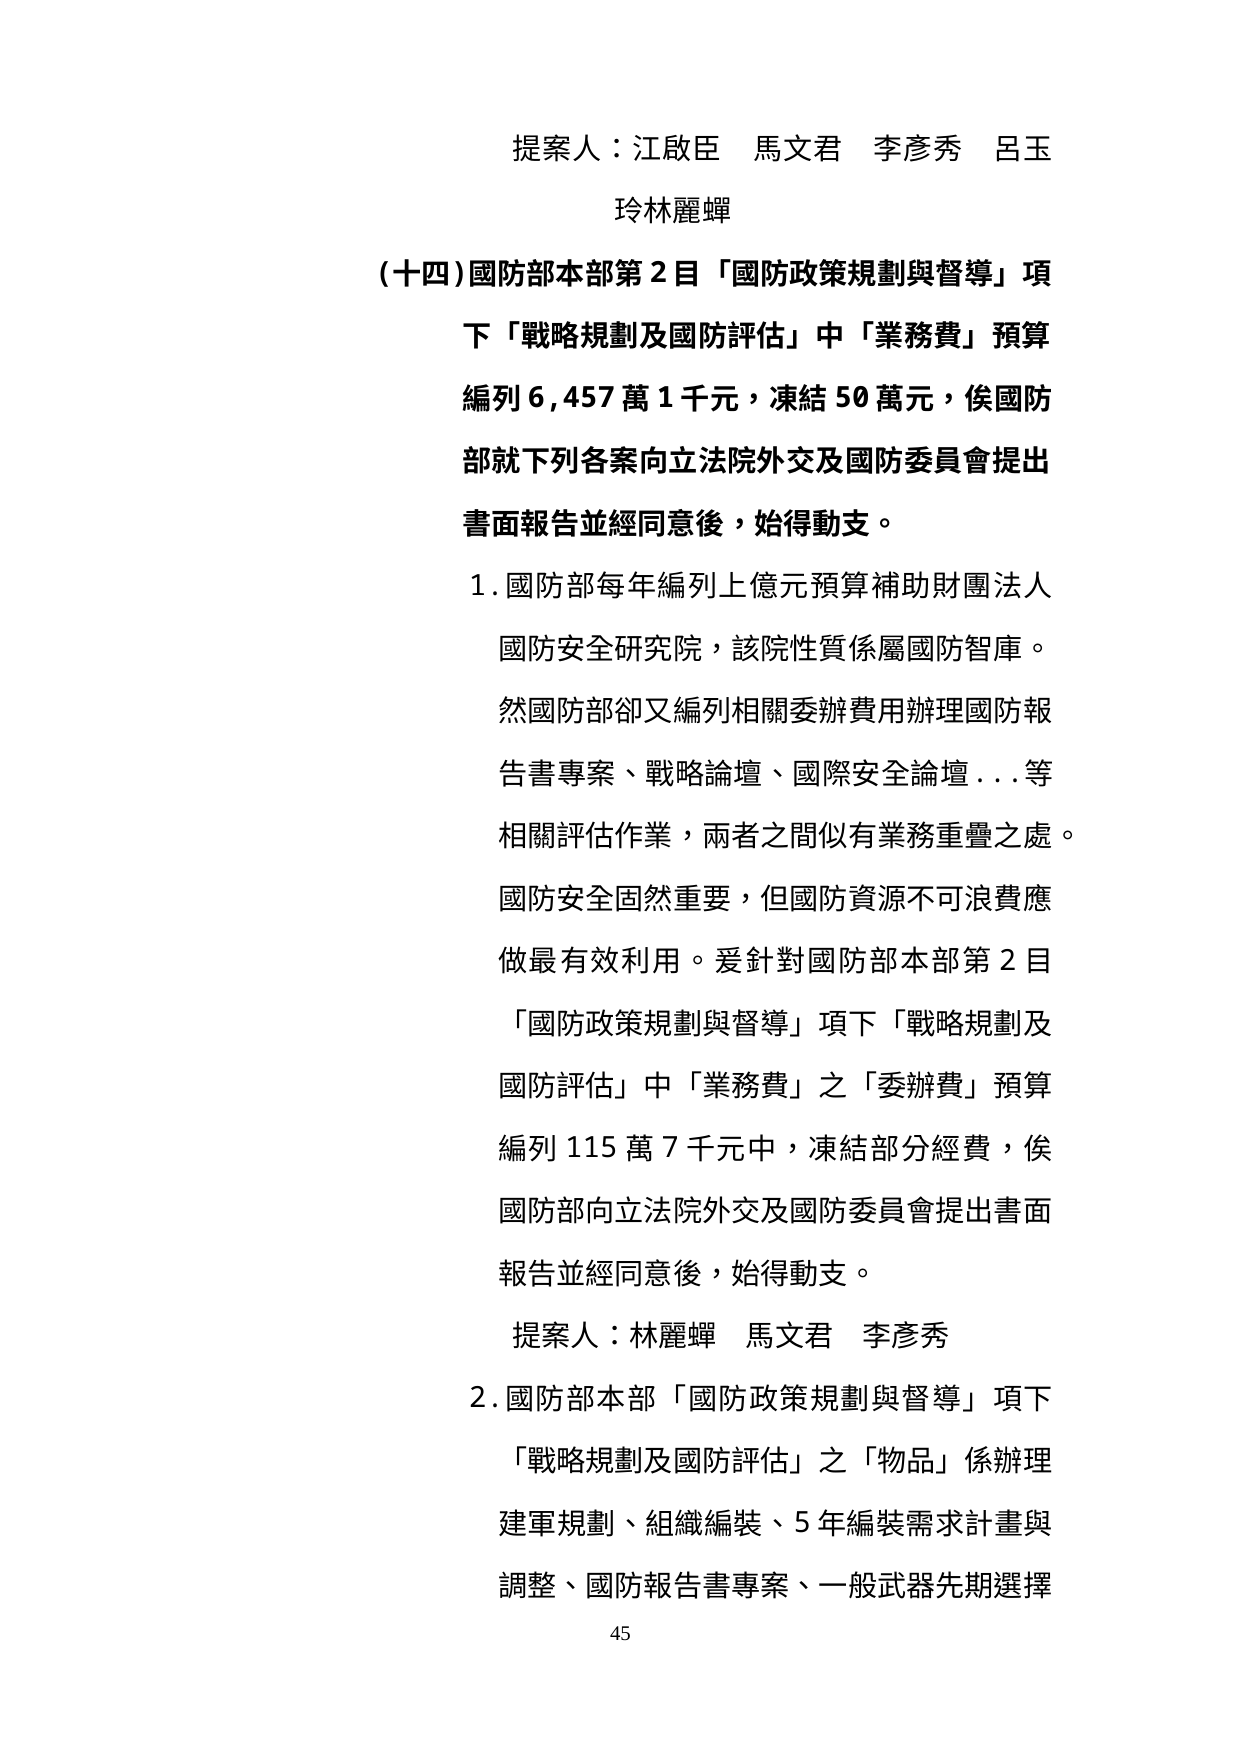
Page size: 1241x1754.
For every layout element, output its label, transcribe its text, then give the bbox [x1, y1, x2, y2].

text 提案人：江啟臣 馬文君 李彥秀 呂玉玲林麗蟬 [512, 105, 1053, 230]
text 1.國防部每年編列上億元預算補助財團法人國防安全研究院，該院性質係屬國防智庫。然國防部卻又編列相關委辦費用辦理國防報告書專案、戰略論壇、國際安全論壇...等相關評估作業，兩者之間似有業務重疊之處。國防安全固然重要，但國防資源不可浪費應做最有效利用。爰針對國防部本部第2目「國防政策規劃與督導」項下「戰略規劃及國防評估」中「業務費」之「委辦費」預算編列115萬7千元中，凍結部分經費，俟國防部向立法院外交及國防委員會提出書面報告並經同意後，始得動支。 [469, 542, 1053, 1292]
text 2.國防部本部「國防政策規劃與督導」項下「戰略規劃及國防評估」之「物品」係辦理建軍規劃、組織編裝、5年編裝需求計畫與調整、國防報告書專案、一般武器先期選擇與採購準備、國際軍事作業研究與模式模擬論壇、年度評估專案、模式模擬工具、國軍軍事能力總評、遠程戰略環境評估、募兵制兵力轉型對戰力影響評估、自行研究計畫暨專題講座、國防淨評估論壇、成本分析業務講習、成本精進與業務交流、計畫效益驗證評估、國內外學者專家交流研討活動等業務所需之消耗品及非消耗品，108年編列223萬7千元。查「國軍軍事投資之彙總、協調、審查及額度分配」為戰略規劃司所掌業務之一，然108年國防部預算卻出現軍投持續案未能依建案規劃編列，縱有延誤，就連作業費也發生未准即編列，業務是否落實應予檢討。爰針對國防部本部第2目「國防政策規劃與督導」項下「戰略規劃及國防評估」中「業務費」之「物品」預算編列223萬7千元中，凍結部分經費，俟國防部向立法院外交及國防委員會提出書面報告並經同意後，始得動支。 [469, 1355, 1053, 1605]
text 提案人：林麗蟬 馬文君 李彥秀 [512, 1292, 1053, 1355]
text (十四)國防部本部第2目「國防政策規劃與督導」項下「戰略規劃及國防評估」中「業務費」預算編列6,457萬1千元，凍結50萬元，俟國防部就下列各案向立法院外交及國防委員會提出書面報告並經同意後，始得動支。 [375, 230, 1053, 542]
